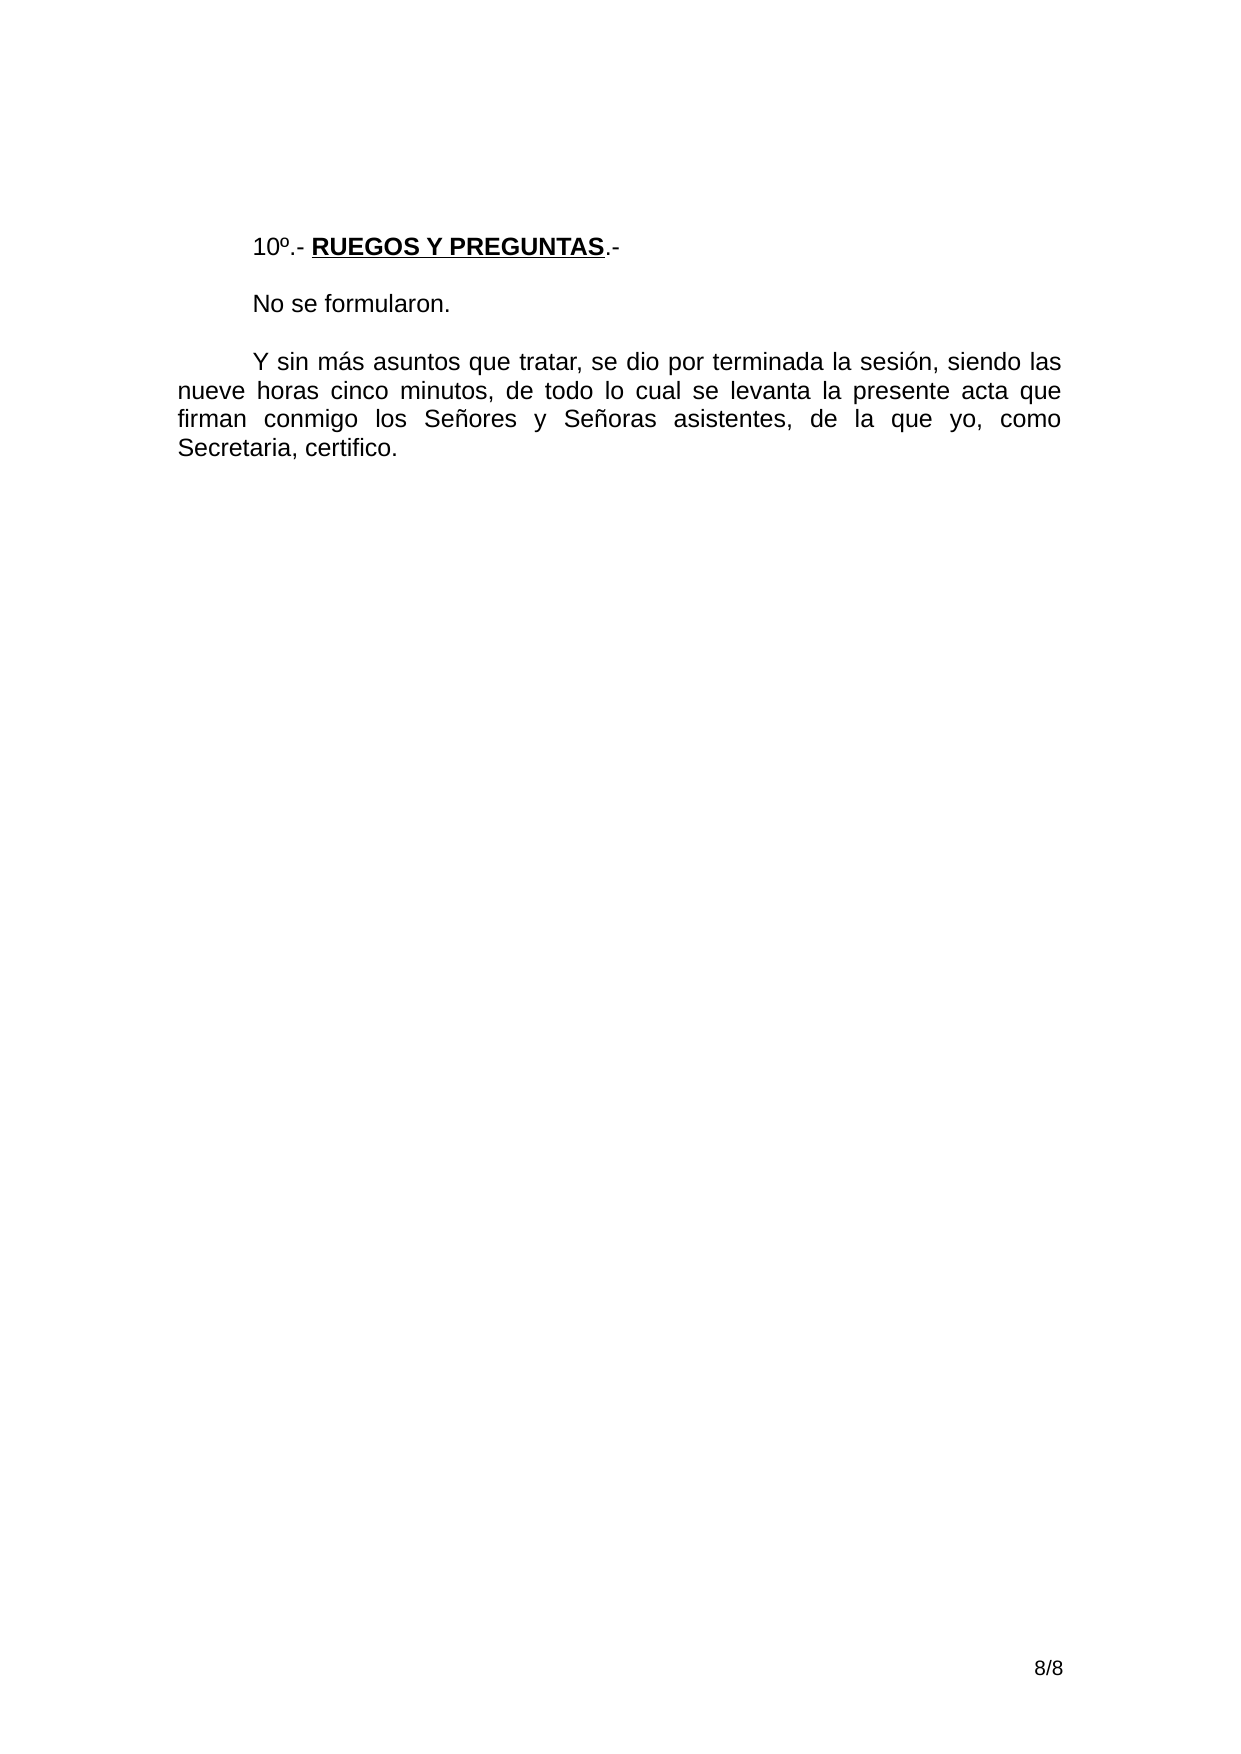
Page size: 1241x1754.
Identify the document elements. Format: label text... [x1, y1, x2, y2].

text Y sin más asuntos que tratar, se dio por terminada la sesión, siendo las nueve horas cinco minutos, de todo lo cual se levanta la presente acta que firman conmigo los Señores y Señoras asistentes, de la que yo, como Secretaria, certifico. [177, 347, 1063, 462]
text No se formularon. [177, 289, 1063, 318]
text 10º.- RUEGOS Y PREGUNTAS.- [177, 232, 1063, 261]
